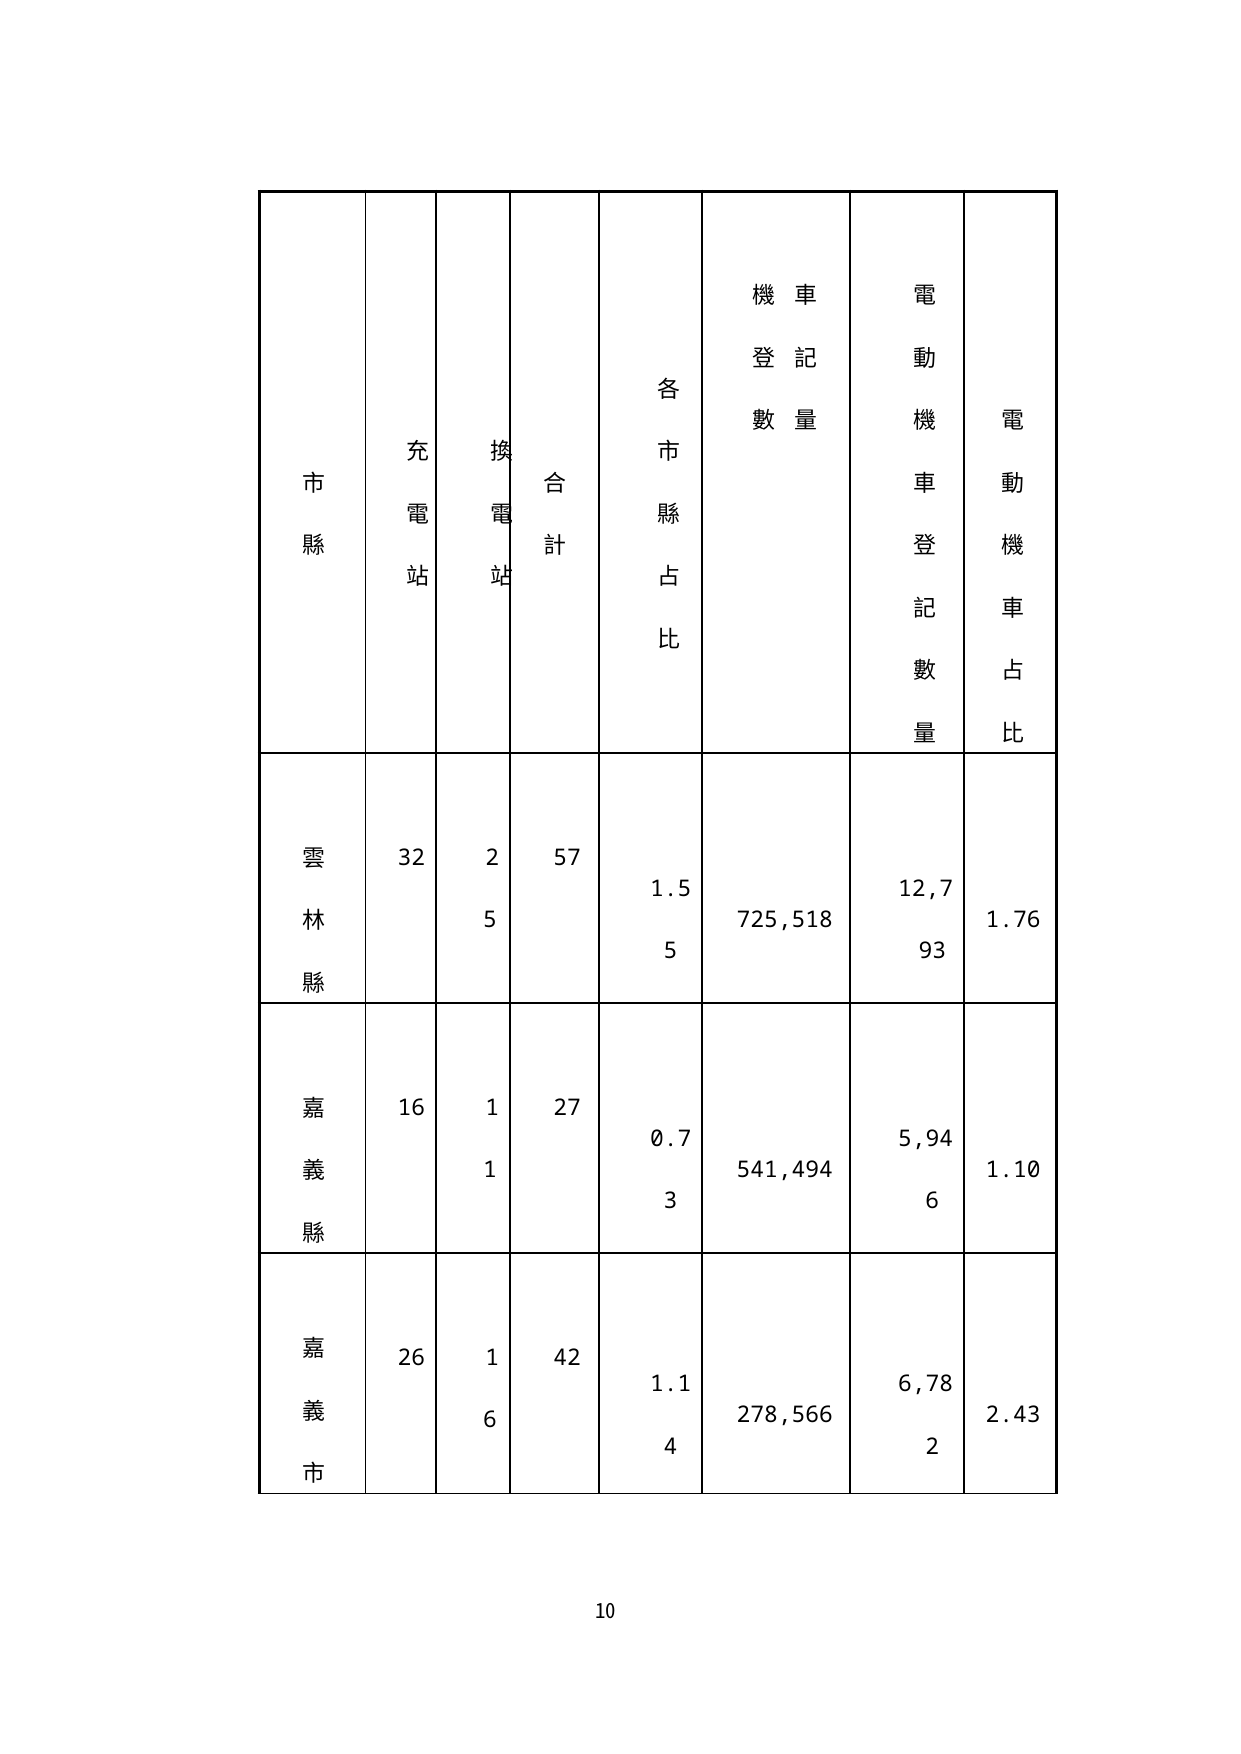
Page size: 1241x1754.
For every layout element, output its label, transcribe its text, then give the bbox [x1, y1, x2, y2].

table_header 合計 [511, 193, 598, 752]
table_cell 725,518 [703, 754, 849, 1002]
table_cell 27 [511, 1004, 598, 1252]
table_cell 57 [511, 754, 598, 1002]
table_cell 11 [437, 1004, 509, 1252]
table_cell 2.43 [965, 1254, 1055, 1493]
table_cell 32 [366, 754, 435, 1002]
table_cell 1.14 [600, 1254, 701, 1493]
table_cell 0.73 [600, 1004, 701, 1252]
table_cell 1.10 [965, 1004, 1055, 1252]
table_cell 541,494 [703, 1004, 849, 1252]
table_header 電動機車登記數量 [851, 193, 963, 752]
table_cell 16 [437, 1254, 509, 1493]
table_cell 嘉義市 [261, 1254, 365, 1493]
table_header 各市縣占比 [600, 193, 701, 752]
table_cell 278,566 [703, 1254, 849, 1493]
table_cell 雲林縣 [261, 754, 365, 1002]
table_cell 12,793 [851, 754, 963, 1002]
table_cell 1.55 [600, 754, 701, 1002]
table_header 換電站 [437, 193, 509, 752]
table_cell 42 [511, 1254, 598, 1493]
table_cell 26 [366, 1254, 435, 1493]
table_cell 嘉義縣 [261, 1004, 365, 1252]
table_cell 16 [366, 1004, 435, 1252]
table_cell 1.76 [965, 754, 1055, 1002]
table_header 電動機車占比 [965, 193, 1055, 752]
table_cell 6,782 [851, 1254, 963, 1493]
table_header 機車登記 數量 [703, 193, 849, 752]
table_header 市縣 [261, 193, 365, 752]
table_header 充電站 [366, 193, 435, 752]
table_cell 5,946 [851, 1004, 963, 1252]
table_cell 25 [437, 754, 509, 1002]
